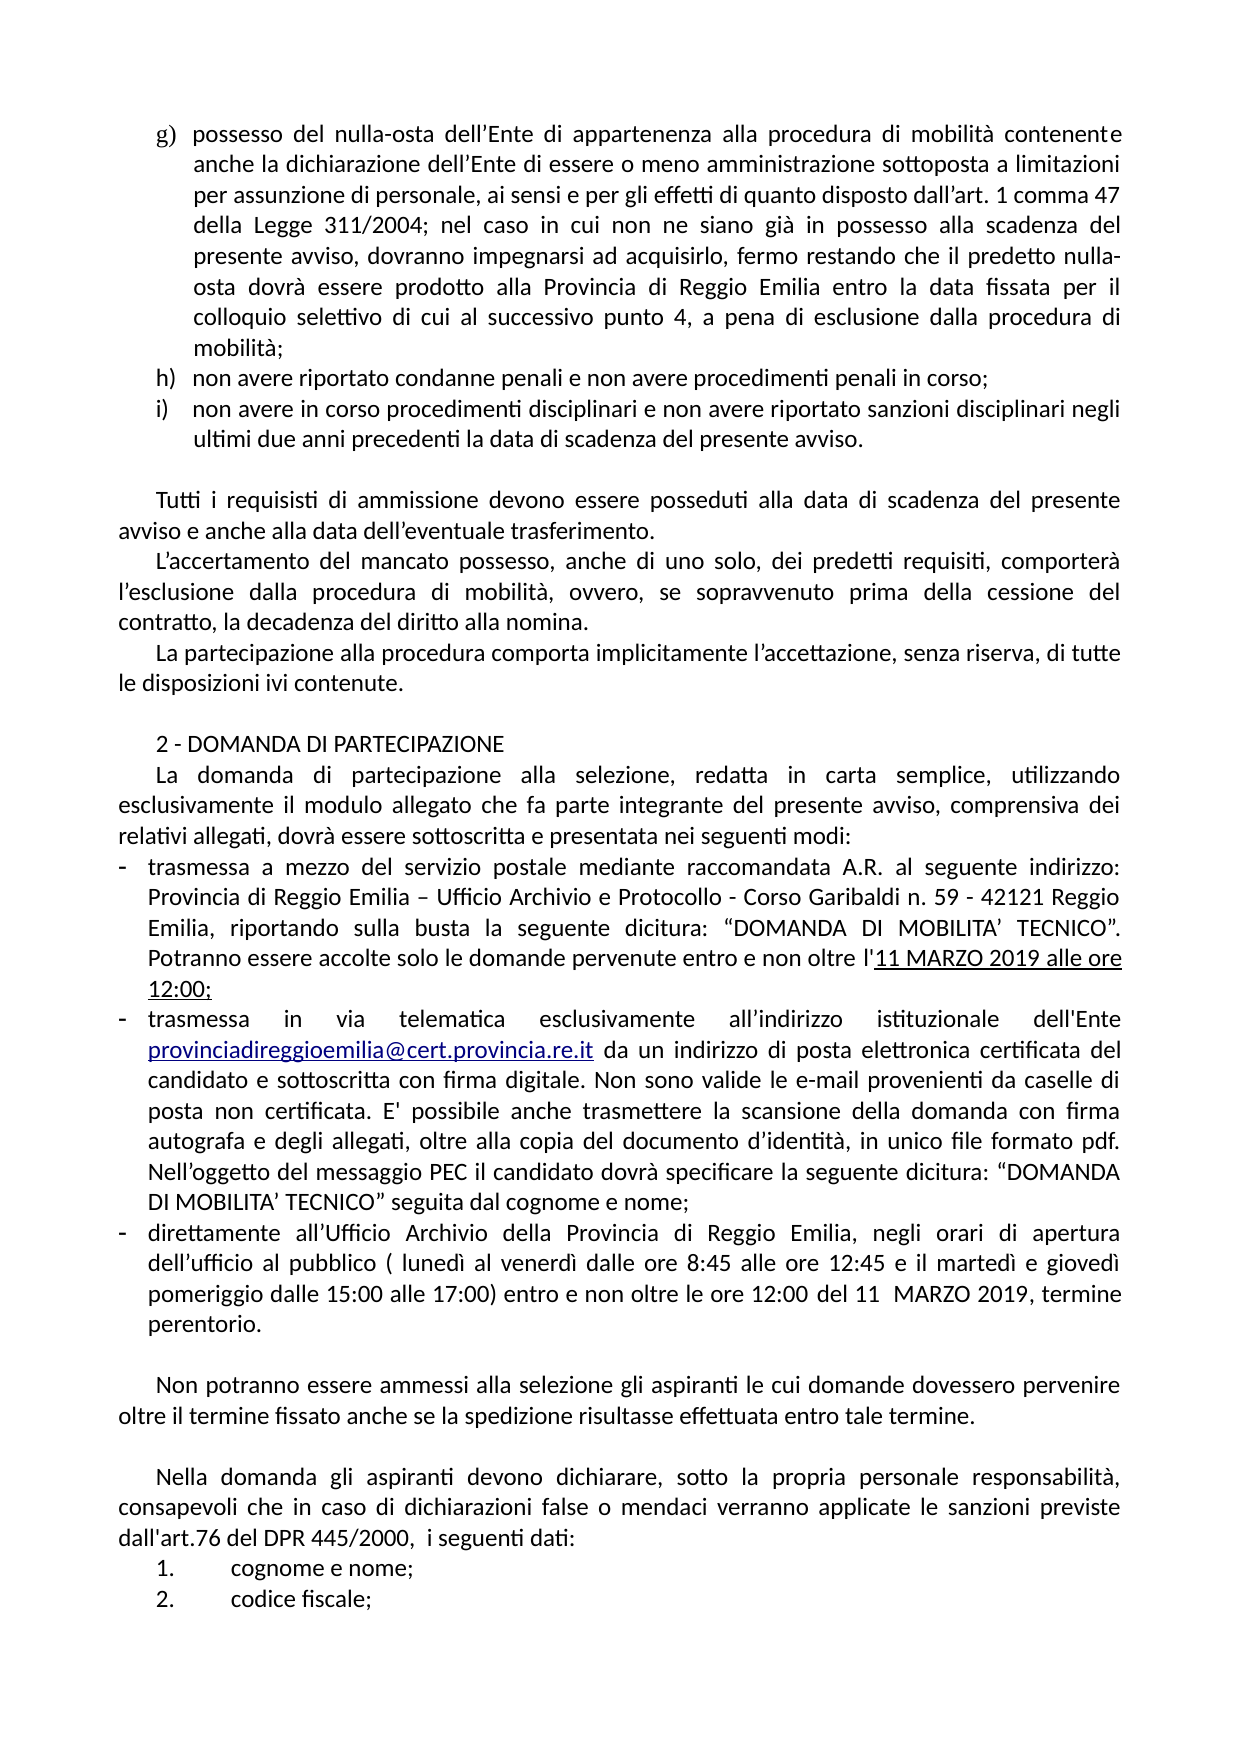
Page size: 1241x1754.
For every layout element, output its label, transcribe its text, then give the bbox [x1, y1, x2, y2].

list trasmessa in via telematica esclusivamente all’indirizzo istituzionale dell'Ente provinciadireggioemilia@cert.provincia.re.it da un indirizzo di posta elettronica certificata del candidato e sottoscritta con firma digitale. Non sono valide le e-mail provenienti da caselle di posta non certificata. E' possibile anche trasmettere la scansione della domanda con firma autografa e degli allegati, oltre alla copia del documento d’identità, in unico file formato pdf. Nell’oggetto del messaggio PEC il candidato dovrà specificare la seguente dicitura: “DOMANDA DI MOBILITA’ TECNICO” seguita dal cognome e nome; [118, 1003, 1122, 1217]
list codice fiscale; [118, 1583, 1122, 1614]
list possesso del nulla-osta dell’Ente di appartenenza alla procedura di mobilità contenente anche la dichiarazione dell’Ente di essere o meno amministrazione sottoposta a limitazioni per assunzione di personale, ai sensi e per gli effetti di quanto disposto dall’art. 1 comma 47 della Legge 311/2004; nel caso in cui non ne siano già in possesso alla scadenza del presente avviso, dovranno impegnarsi ad acquisirlo, fermo restando che il predetto nulla-osta dovrà essere prodotto alla Provincia di Reggio Emilia entro la data fissata per il colloquio selettivo di cui al successivo punto 4, a pena di esclusione dalla procedura di mobilità; [156, 118, 1122, 362]
text Non potranno essere ammessi alla selezione gli aspiranti le cui domande dovessero pervenire oltre il termine fissato anche se la spedizione risultasse effettuata entro tale termine. [118, 1369, 1122, 1431]
list cognome e nome; [118, 1553, 1122, 1583]
text 2 - DOMANDA DI PARTECIPAZIONE [118, 728, 1122, 759]
text L’accertamento del mancato possesso, anche di uno solo, dei predetti requisiti, comporterà l’esclusione dalla procedura di mobilità, ovvero, se sopravvenuto prima della cessione del contratto, la decadenza del diritto alla nomina. [118, 545, 1122, 637]
list direttamente all’Ufficio Archivio della Provincia di Reggio Emilia, negli orari di apertura dell’ufficio al pubblico ( lunedì al venerdì dalle ore 8:45 alle ore 12:45 e il martedì e giovedì pomeriggio dalle 15:00 alle 17:00) entro e non oltre le ore 12:00 del 11 MARZO 2019, termine perentorio. [118, 1217, 1122, 1339]
list trasmessa a mezzo del servizio postale mediante raccomandata A.R. al seguente indirizzo: Provincia di Reggio Emilia – Ufficio Archivio e Protocollo - Corso Garibaldi n. 59 - 42121 Reggio Emilia, riportando sulla busta la seguente dicitura: “DOMANDA DI MOBILITA’ TECNICO”. Potranno essere accolte solo le domande pervenute entro e non oltre l'11 MARZO 2019 alle ore 12:00; [118, 851, 1122, 1003]
text Nella domanda gli aspiranti devono dichiarare, sotto la propria personale responsabilità, consapevoli che in caso di dichiarazioni false o mendaci verranno applicate le sanzioni previste dall'art.76 del DPR 445/2000, i seguenti dati: [118, 1461, 1122, 1553]
list non avere in corso procedimenti disciplinari e non avere riportato sanzioni disciplinari negli ultimi due anni precedenti la data di scadenza del presente avviso. [156, 393, 1122, 454]
text La domanda di partecipazione alla selezione, redatta in carta semplice, utilizzando esclusivamente il modulo allegato che fa parte integrante del presente avviso, comprensiva dei relativi allegati, dovrà essere sottoscritta e presentata nei seguenti modi: [118, 759, 1122, 851]
text La partecipazione alla procedura comporta implicitamente l’accettazione, senza riserva, di tutte le disposizioni ivi contenute. [118, 637, 1122, 698]
text Tutti i requisisti di ammissione devono essere posseduti alla data di scadenza del presente avviso e anche alla data dell’eventuale trasferimento. [118, 484, 1122, 545]
list non avere riportato condanne penali e non avere procedimenti penali in corso; [156, 362, 1122, 393]
